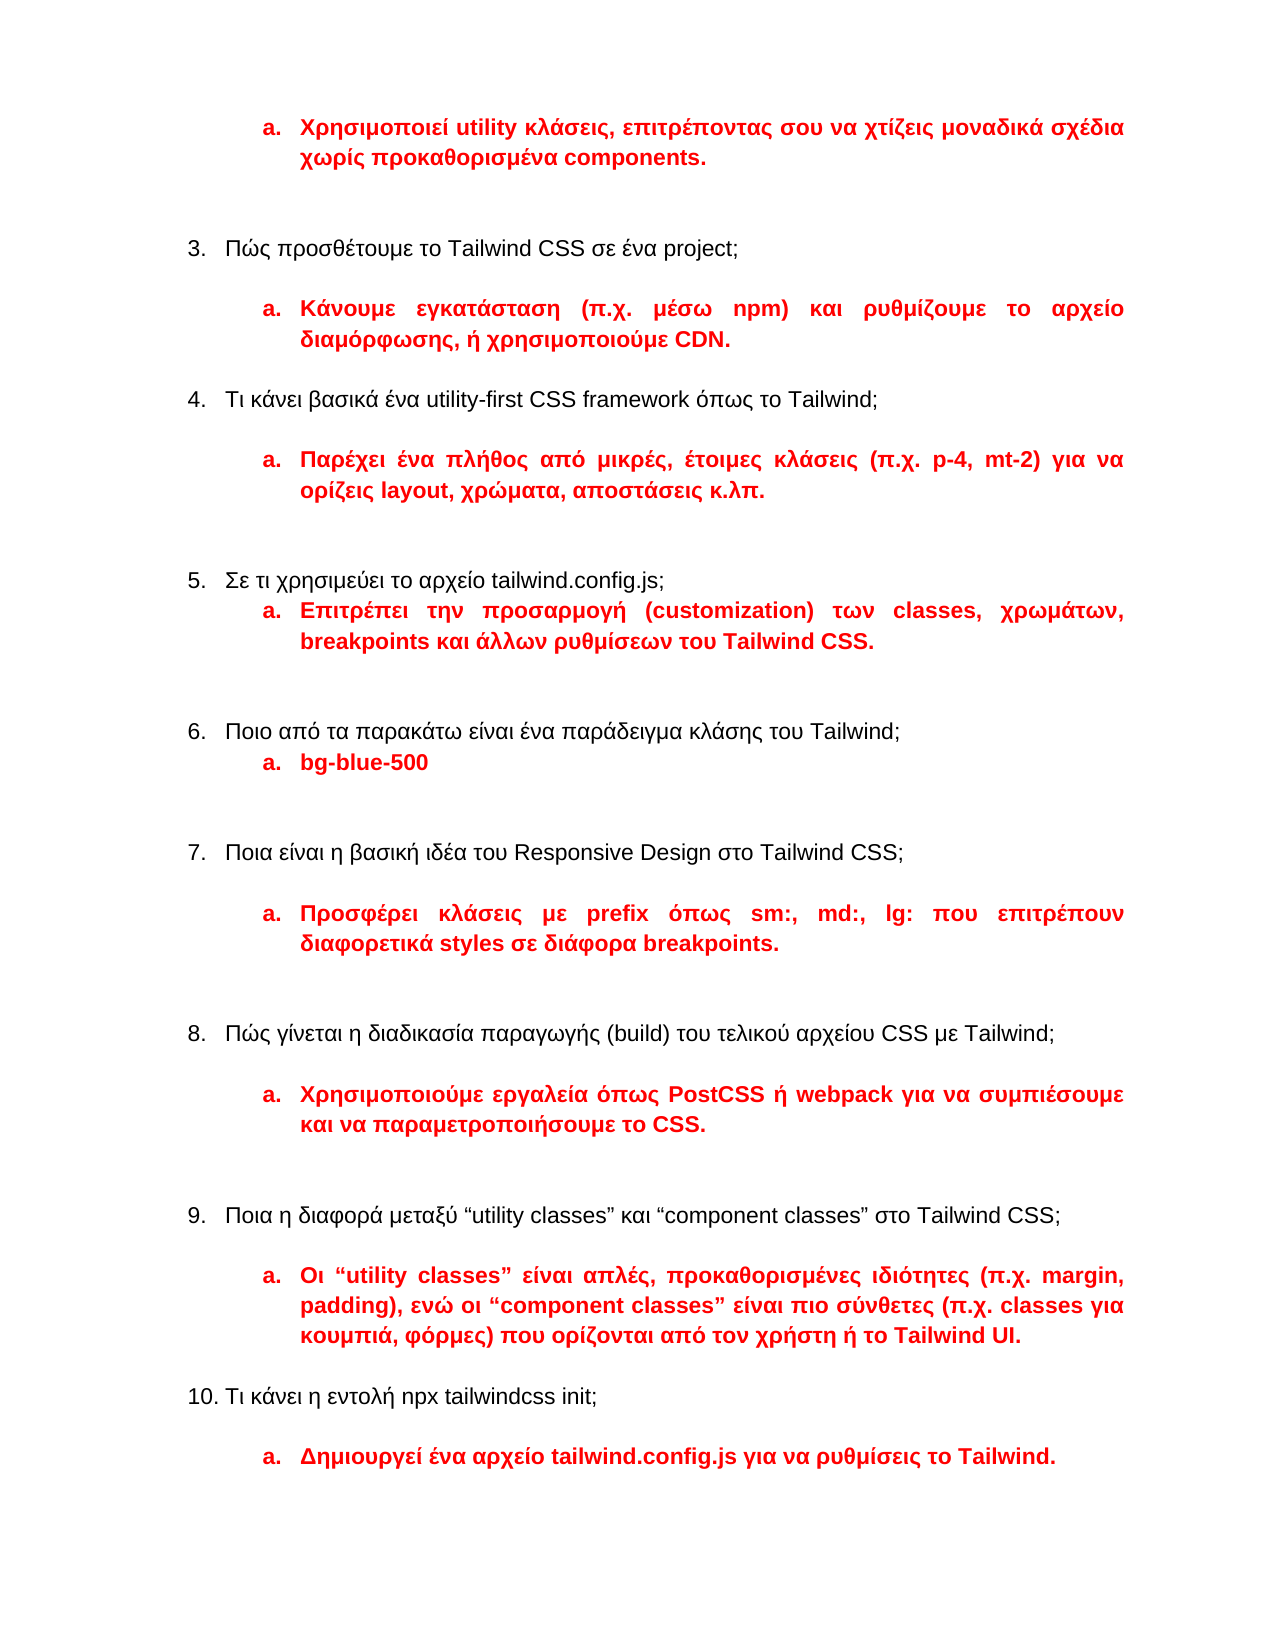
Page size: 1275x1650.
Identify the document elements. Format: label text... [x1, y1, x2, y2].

list Προσφέρει κλάσεις με prefix όπως sm:, md:, lg: που επιτρέπουν διαφορετικά styles σε διάφορα breakpoints. [262, 899, 1125, 956]
list Χρησιμοποιούμε εργαλεία όπως PostCSS ή webpack για να συμπιέσουμε και να παραμετροποιήσουμε το CSS. [262, 1081, 1125, 1137]
list Επιτρέπει την προσαρμογή (customization) των classes, χρωμάτων, breakpoints και άλλων ρυθμίσεων του Tailwind CSS. [262, 597, 1125, 654]
list Πώς γίνεται η διαδικασία παραγωγής (build) του τελικού αρχείου CSS με Tailwind; [187, 1020, 1125, 1047]
list Οι “utility classes” είναι απλές, προκαθορισμένες ιδιότητες (π.χ. margin, padding), ενώ οι “component classes” είναι πιο σύνθετες (π.χ. classes για κουμπιά, φόρμες) που ορίζονται από τον χρήστη ή το Tailwind UI. [262, 1262, 1125, 1349]
list Σε τι χρησιμεύει το αρχείο tailwind.config.js; [187, 567, 1125, 594]
list Τι κάνει βασικά ένα utility-first CSS framework όπως το Tailwind; [187, 386, 1125, 412]
list bg-blue-500 [262, 748, 1125, 775]
list Ποιο από τα παρακάτω είναι ένα παράδειγμα κλάσης του Tailwind; [187, 718, 1125, 745]
list Πώς προσθέτουμε το Tailwind CSS σε ένα project; [187, 235, 1125, 261]
list Ποια είναι η βασική ιδέα του Responsive Design στο Tailwind CSS; [187, 839, 1125, 866]
list Τι κάνει η εντολή npx tailwindcss init; [187, 1383, 1125, 1409]
list Χρησιμοποιεί utility κλάσεις, επιτρέποντας σου να χτίζεις μοναδικά σχέδια χωρίς προκαθορισμένα components. [262, 114, 1125, 171]
list Κάνουμε εγκατάσταση (π.χ. μέσω npm) και ρυθμίζουμε το αρχείο διαμόρφωσης, ή χρησιμοποιούμε CDN. [262, 295, 1125, 352]
list Παρέχει ένα πλήθος από μικρές, έτοιμες κλάσεις (π.χ. p-4, mt-2) για να ορίζεις layout, χρώματα, αποστάσεις κ.λπ. [262, 446, 1125, 503]
list Ποια η διαφορά μεταξύ “utility classes” και “component classes” στο Tailwind CSS; [187, 1202, 1125, 1228]
list Δημιουργεί ένα αρχείο tailwind.config.js για να ρυθμίσεις το Tailwind. [262, 1443, 1125, 1470]
